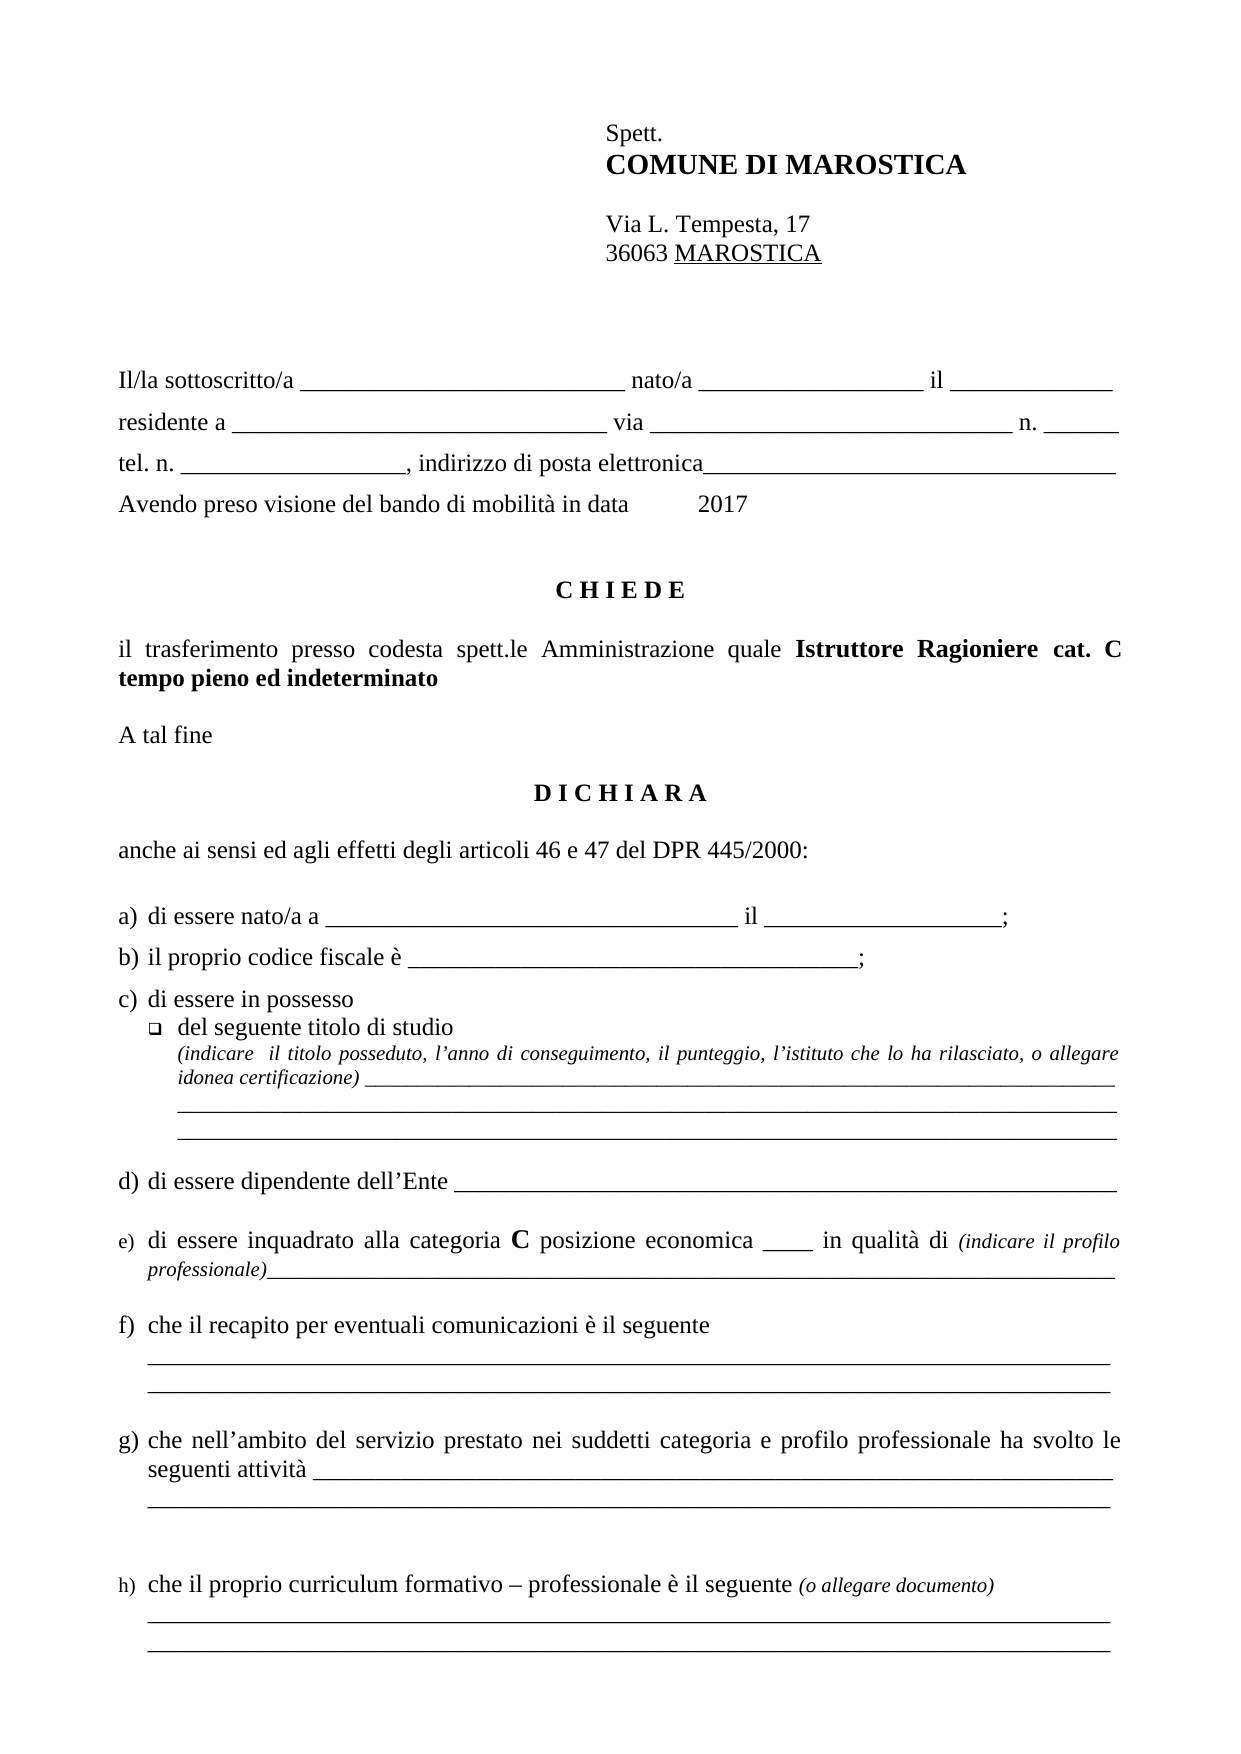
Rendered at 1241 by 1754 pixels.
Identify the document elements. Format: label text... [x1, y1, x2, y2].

text _____________________________________________________________________________ [148, 1626, 1122, 1655]
list di essere inquadrato alla categoria C posizione economica ____ in qualità di (indicare il profilo professionale)__________________________________________________________________________ [118, 1224, 1122, 1281]
text (indicare il titolo posseduto, l’anno di conseguimento, il punteggio, l’istituto che lo ha rilasciato, o allegare idonea certificazione) ________________________________________________________________________ [177, 1041, 1122, 1089]
text _____________________________________________________________________________ [148, 1597, 1122, 1626]
text tel. n. __________________, indirizzo di posta elettronica_________________________________ [118, 448, 1122, 477]
text D I C H I A R A [118, 778, 1122, 807]
text _____________________________________________________________________________ [148, 1367, 1122, 1396]
list che il recapito per eventuali comunicazioni è il seguente [118, 1310, 1122, 1339]
text A tal fine [118, 720, 1122, 749]
list che il proprio curriculum formativo – professionale è il seguente (o allegare documento) [118, 1569, 1122, 1597]
text _____________________________________________________________________________ [148, 1339, 1122, 1367]
list di essere in possesso [118, 984, 1122, 1012]
subtitle Il/la sottoscritto/a __________________________ nato/a __________________ il _____________ [118, 365, 1122, 394]
text C H I E D E [118, 575, 1122, 604]
text Spett. [605, 118, 1122, 147]
text residente a ______________________________ via _____________________________ n. ______ [118, 407, 1122, 435]
text 36063 MAROSTICA [605, 238, 1122, 267]
text Via L. Tempesta, 17 [605, 209, 1122, 238]
list che nell’ambito del servizio prestato nei suddetti categoria e profilo professionale ha svolto le seguenti attività ________________________________________________________________ [118, 1425, 1122, 1482]
text il trasferimento presso codesta spett.le Amministrazione quale Istruttore Ragioniere cat. C tempo pieno ed indeterminato [118, 633, 1122, 692]
text __________________________________________________________________________________ [177, 1116, 1122, 1142]
text __________________________________________________________________________________ [177, 1089, 1122, 1116]
text COMUNE DI MAROSTICA [605, 147, 1122, 180]
text Avendo preso visione del bando di mobilità in data 2017 [118, 489, 1122, 518]
list di essere nato/a a _________________________________ il ___________________; [118, 901, 1122, 930]
list di essere dipendente dell’Ente _____________________________________________________ [118, 1166, 1122, 1195]
list il proprio codice fiscale è ____________________________________; [118, 942, 1122, 971]
text anche ai sensi ed agli effetti degli articoli 46 e 47 del DPR 445/2000: [118, 835, 1122, 864]
text _____________________________________________________________________________ [148, 1482, 1122, 1511]
list del seguente titolo di studio [148, 1012, 1122, 1041]
